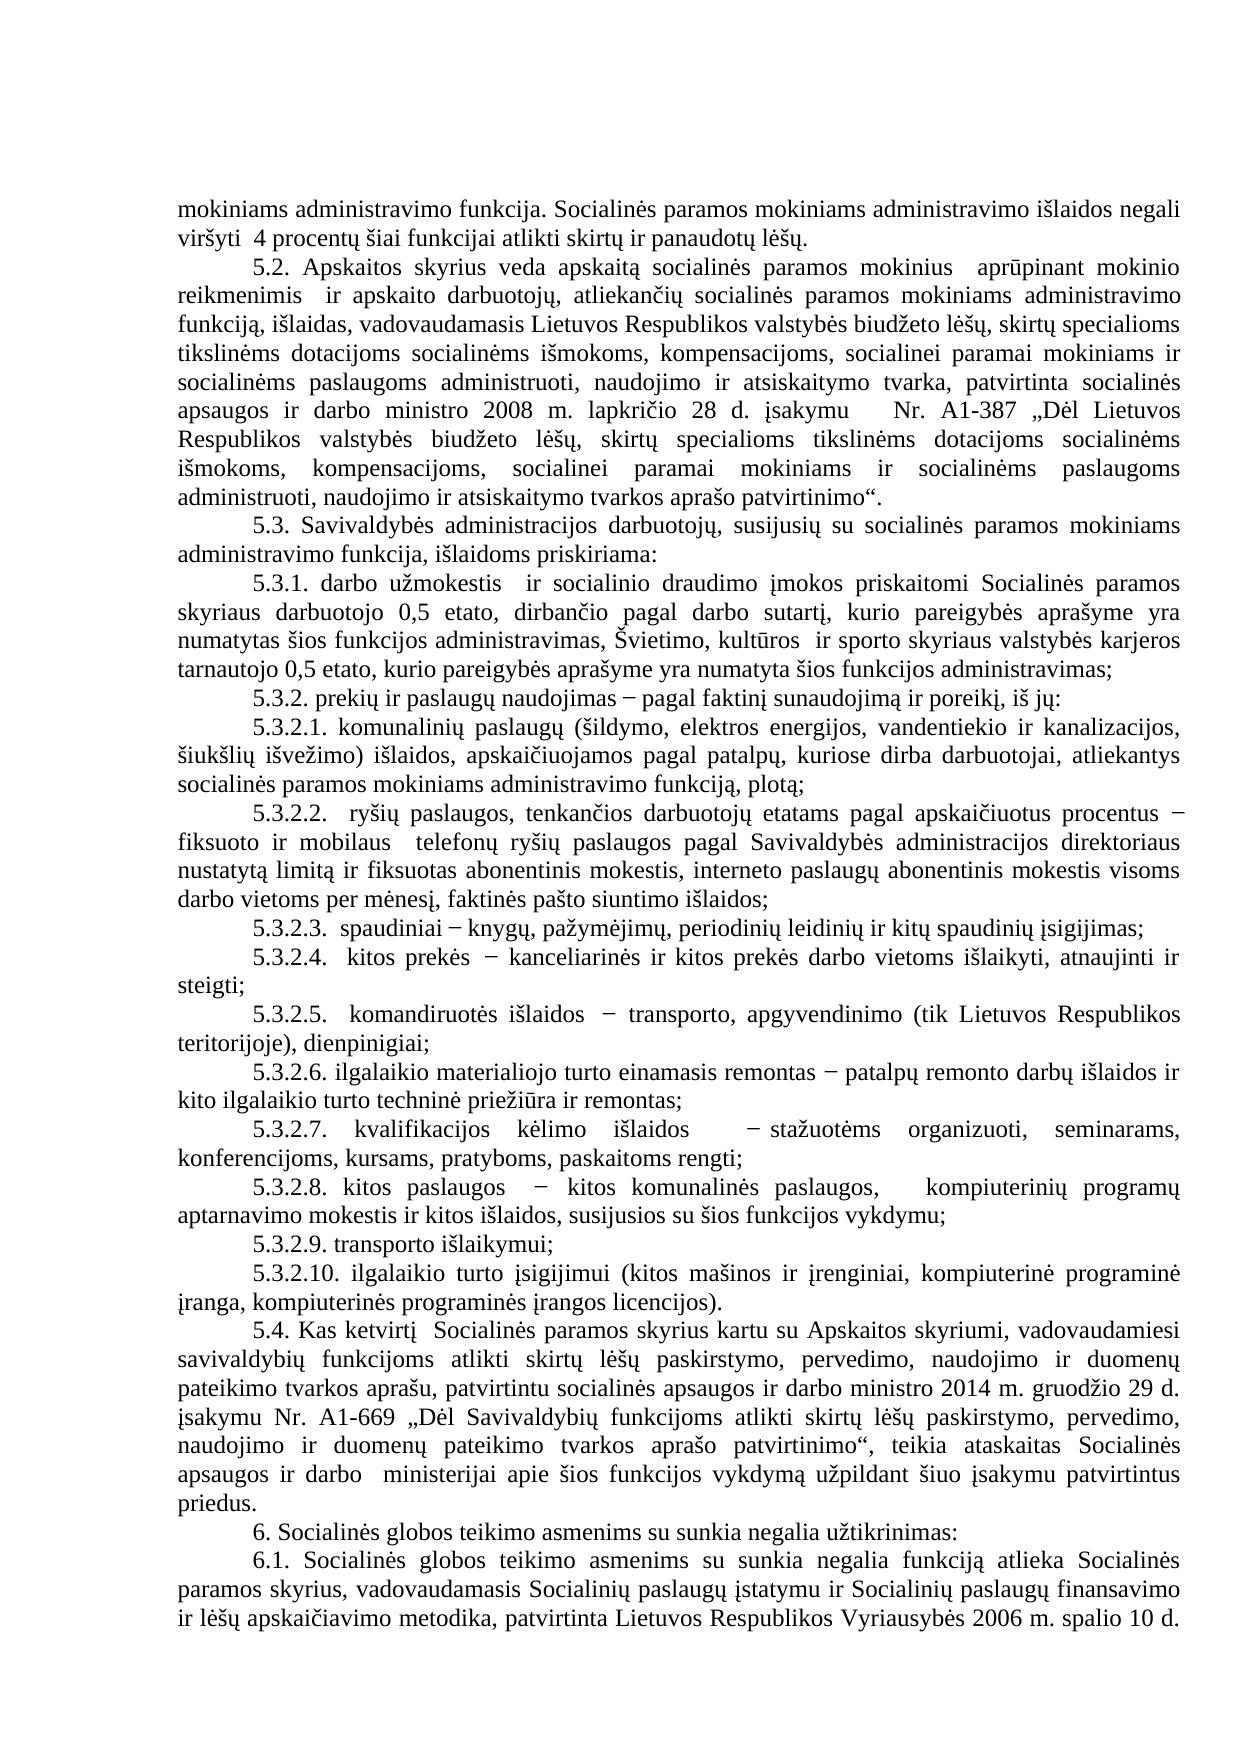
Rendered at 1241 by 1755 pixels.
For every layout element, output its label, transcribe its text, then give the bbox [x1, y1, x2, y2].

text mokiniams administravimo funkcija. Socialinės paramos mokiniams administravimo išlaidos negali viršyti 4 procentų šiai funkcijai atlikti skirtų ir panaudotų lėšų. [177, 194, 1181, 252]
text 5.3.2.3. spaudiniai ̶ knygų, pažymėjimų, periodinių leidinių ir kitų spaudinių įsigijimas; [177, 913, 1181, 942]
text 5.3.2.8. kitos paslaugos ̶ kitos komunalinės paslaugos, kompiuterinių programų aptarnavimo mokestis ir kitos išlaidos, susijusios su šios funkcijos vykdymu; [177, 1172, 1181, 1229]
text 5.3.2.7. kvalifikacijos kėlimo išlaidos ̶ stažuotėms organizuoti, seminarams, konferencijoms, kursams, pratyboms, paskaitoms rengti; [177, 1114, 1181, 1172]
text 5.3.2.10. ilgalaikio turto įsigijimui (kitos mašinos ir įrenginiai, kompiuterinė programinė įranga, kompiuterinės programinės įrangos licencijos). [177, 1258, 1181, 1316]
text 5.3. Savivaldybės administracijos darbuotojų, susijusių su socialinės paramos mokiniams administravimo funkcija, išlaidoms priskiriama: [177, 511, 1181, 568]
text 5.3.2.4. kitos prekės ̶ kanceliarinės ir kitos prekės darbo vietoms išlaikyti, atnaujinti ir steigti; [177, 942, 1181, 999]
text 5.3.1. darbo užmokestis ir socialinio draudimo įmokos priskaitomi Socialinės paramos skyriaus darbuotojo 0,5 etato, dirbančio pagal darbo sutartį, kurio pareigybės aprašyme yra numatytas šios funkcijos administravimas, Švietimo, kultūros ir sporto skyriaus valstybės karjeros tarnautojo 0,5 etato, kurio pareigybės aprašyme yra numatyta šios funkcijos administravimas; [177, 568, 1181, 683]
text 5.4. Kas ketvirtį Socialinės paramos skyrius kartu su Apskaitos skyriumi, vadovaudamiesi savivaldybių funkcijoms atlikti skirtų lėšų paskirstymo, pervedimo, naudojimo ir duomenų pateikimo tvarkos aprašu, patvirtintu socialinės apsaugos ir darbo ministro 2014 m. gruodžio 29 d. įsakymu Nr. A1-669 „Dėl Savivaldybių funkcijoms atlikti skirtų lėšų paskirstymo, pervedimo, naudojimo ir duomenų pateikimo tvarkos aprašo patvirtinimo“, teikia ataskaitas Socialinės apsaugos ir darbo ministerijai apie šios funkcijos vykdymą užpildant šiuo įsakymu patvirtintus priedus. [177, 1316, 1181, 1517]
text 5.2. Apskaitos skyrius veda apskaitą socialinės paramos mokinius aprūpinant mokinio reikmenimis ir apskaito darbuotojų, atliekančių socialinės paramos mokiniams administravimo funkciją, išlaidas, vadovaudamasis Lietuvos Respublikos valstybės biudžeto lėšų, skirtų specialioms tikslinėms dotacijoms socialinėms išmokoms, kompensacijoms, socialinei paramai mokiniams ir socialinėms paslaugoms administruoti, naudojimo ir atsiskaitymo tvarka, patvirtinta socialinės apsaugos ir darbo ministro 2008 m. lapkričio 28 d. įsakymu Nr. A1-387 „Dėl Lietuvos Respublikos valstybės biudžeto lėšų, skirtų specialioms tikslinėms dotacijoms socialinėms išmokoms, kompensacijoms, socialinei paramai mokiniams ir socialinėms paslaugoms administruoti, naudojimo ir atsiskaitymo tvarkos aprašo patvirtinimo“. [177, 252, 1181, 511]
text 5.3.2.1. komunalinių paslaugų (šildymo, elektros energijos, vandentiekio ir kanalizacijos, šiukšlių išvežimo) išlaidos, apskaičiuojamos pagal patalpų, kuriose dirba darbuotojai, atliekantys socialinės paramos mokiniams administravimo funkciją, plotą; [177, 712, 1181, 798]
text 5.3.2.9. transporto išlaikymui; [177, 1229, 1181, 1258]
text 5.3.2.2. ryšių paslaugos, tenkančios darbuotojų etatams pagal apskaičiuotus procentus ̶ fiksuoto ir mobilaus telefonų ryšių paslaugos pagal Savivaldybės administracijos direktoriaus nustatytą limitą ir fiksuotas abonentinis mokestis, interneto paslaugų abonentinis mokestis visoms darbo vietoms per mėnesį, faktinės pašto siuntimo išlaidos; [177, 798, 1181, 913]
text 5.3.2.5. komandiruotės išlaidos ̶ transporto, apgyvendinimo (tik Lietuvos Respublikos teritorijoje), dienpinigiai; [177, 999, 1181, 1057]
text 5.3.2.6. ilgalaikio materialiojo turto einamasis remontas ̶ patalpų remonto darbų išlaidos ir kito ilgalaikio turto techninė priežiūra ir remontas; [177, 1057, 1181, 1114]
text 5.3.2. prekių ir paslaugų naudojimas ̶ pagal faktinį sunaudojimą ir poreikį, iš jų: [177, 683, 1181, 712]
text 6.1. Socialinės globos teikimo asmenims su sunkia negalia funkciją atlieka Socialinės paramos skyrius, vadovaudamasis Socialinių paslaugų įstatymu ir Socialinių paslaugų finansavimo ir lėšų apskaičiavimo metodika, patvirtinta Lietuvos Respublikos Vyriausybės 2006 m. spalio 10 d. [177, 1546, 1181, 1632]
text 6. Socialinės globos teikimo asmenims su sunkia negalia užtikrinimas: [177, 1517, 1181, 1546]
